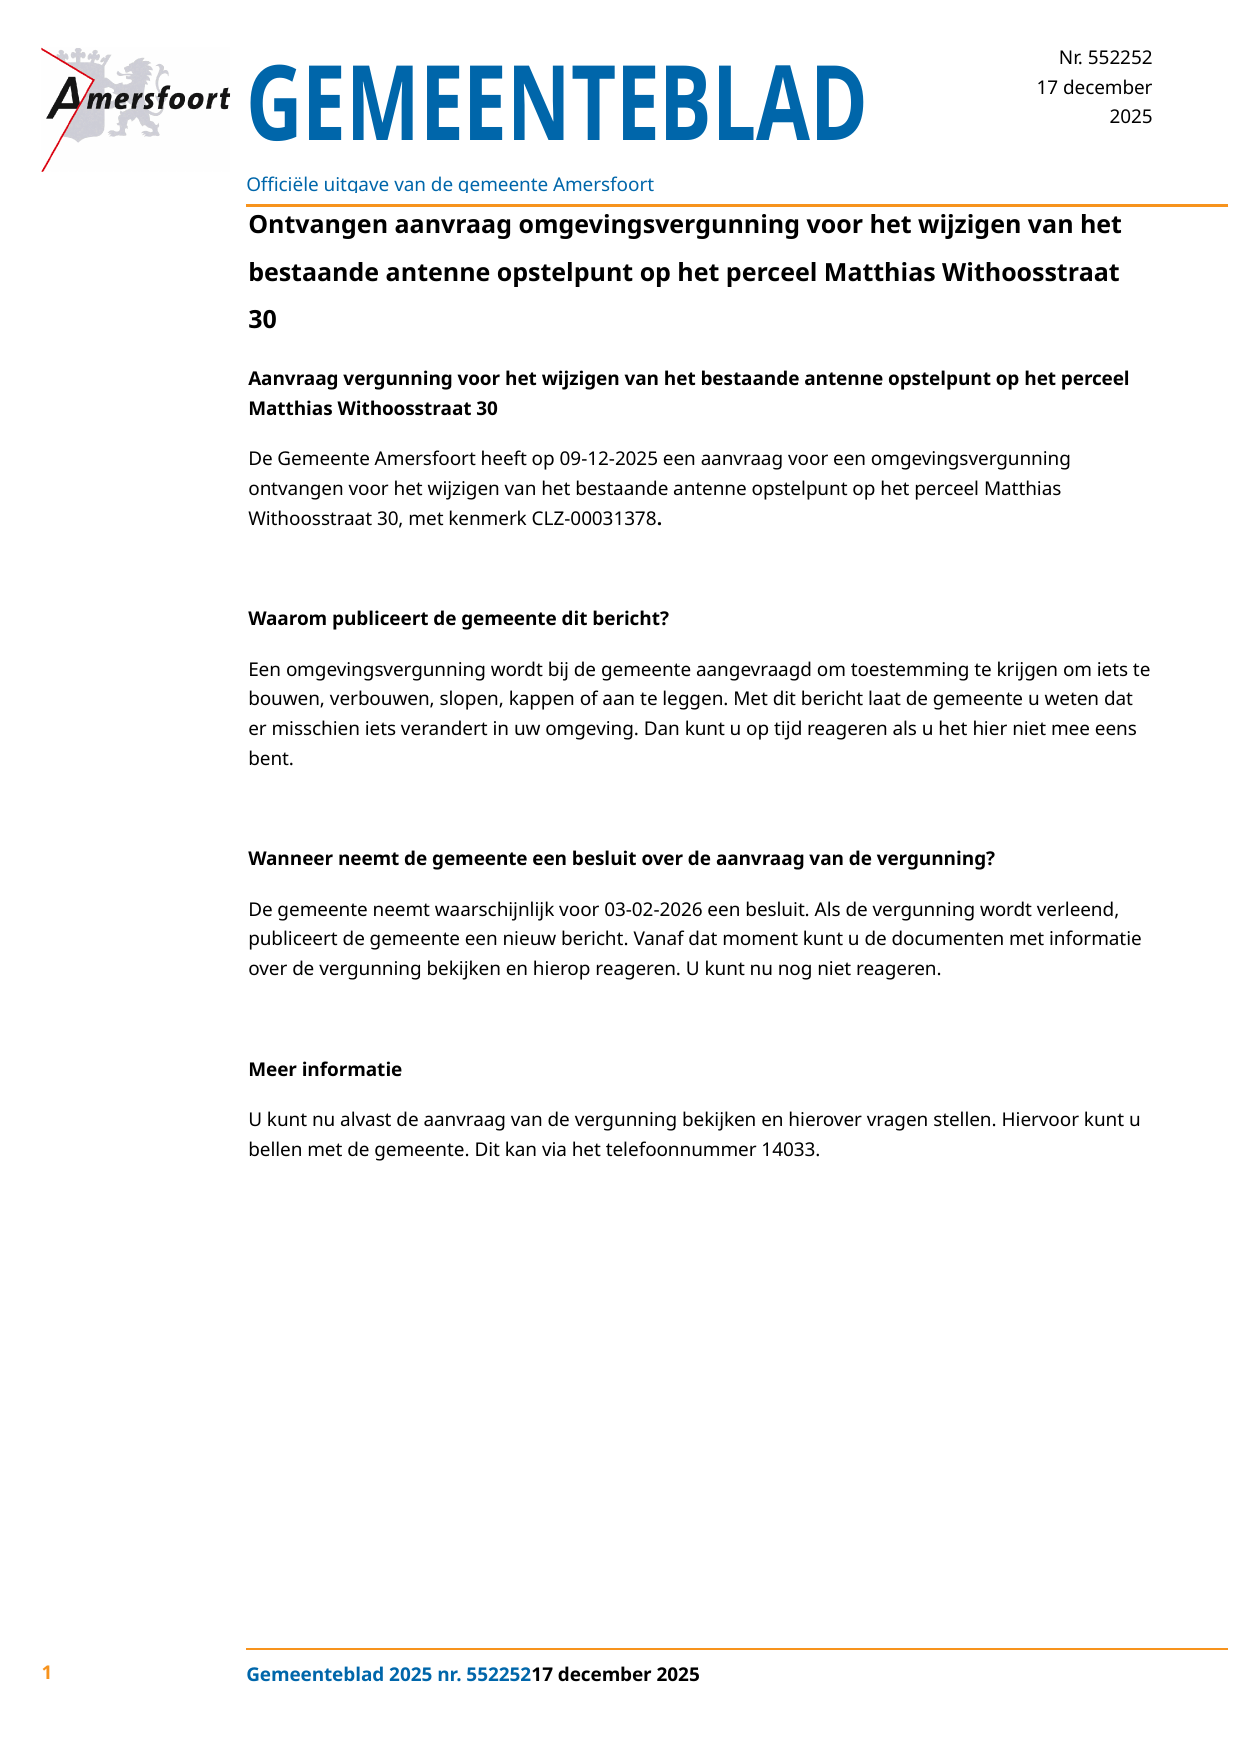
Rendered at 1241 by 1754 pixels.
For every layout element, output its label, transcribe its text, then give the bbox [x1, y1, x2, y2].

text De gemeente neemt waarschijnlijk voor 03-02-2026 een besluit. Als de vergunning wordt verleend, publiceert de gemeente een nieuw bericht. Vanaf dat moment kunt u de documenten met informatie over de vergunning bekijken en hierop reageren. U kunt nu nog niet reageren. [248, 896, 1152, 981]
text Ontvangen aanvraag omgevingsvergunning voor het wijzigen van het bestaande antenne opstelpunt op het perceel Matthias Withoosstraat 30 [248, 207, 1152, 336]
text U kunt nu alvast de aanvraag van de vergunning bekijken en hierover vragen stellen. Hiervoor kunt u bellen met de gemeente. Dit kan via het telefoonnummer 14033. [248, 1106, 1152, 1162]
text Meer informatie [248, 1056, 1152, 1082]
text Aanvraag vergunning voor het wijzigen van het bestaande antenne opstelpunt op het perceel Matthias Withoosstraat 30 [248, 366, 1152, 421]
picture [41, 47, 231, 172]
text Een omgevingsvergunning wordt bij de gemeente aangevraagd om toestemming te krijgen om iets te bouwen, verbouwen, slopen, kappen of aan te leggen. Met dit bericht laat de gemeente u weten dat er misschien iets verandert in uw omgeving. Dan kunt u op tijd reageren als u het hier niet mee eens bent. [248, 656, 1152, 770]
text Wanneer neemt de gemeente een besluit over de aanvraag van de vergunning? [248, 846, 1152, 871]
text De Gemeente Amersfoort heeft op 09-12-2025 een aanvraag voor een omgevingsvergunning ontvangen voor het wijzigen van het bestaande antenne opstelpunt op het perceel Matthias Withoosstraat 30, met kenmerk CLZ-00031378. [248, 446, 1152, 530]
text Waarom publiceert de gemeente dit bericht? [248, 606, 1152, 631]
